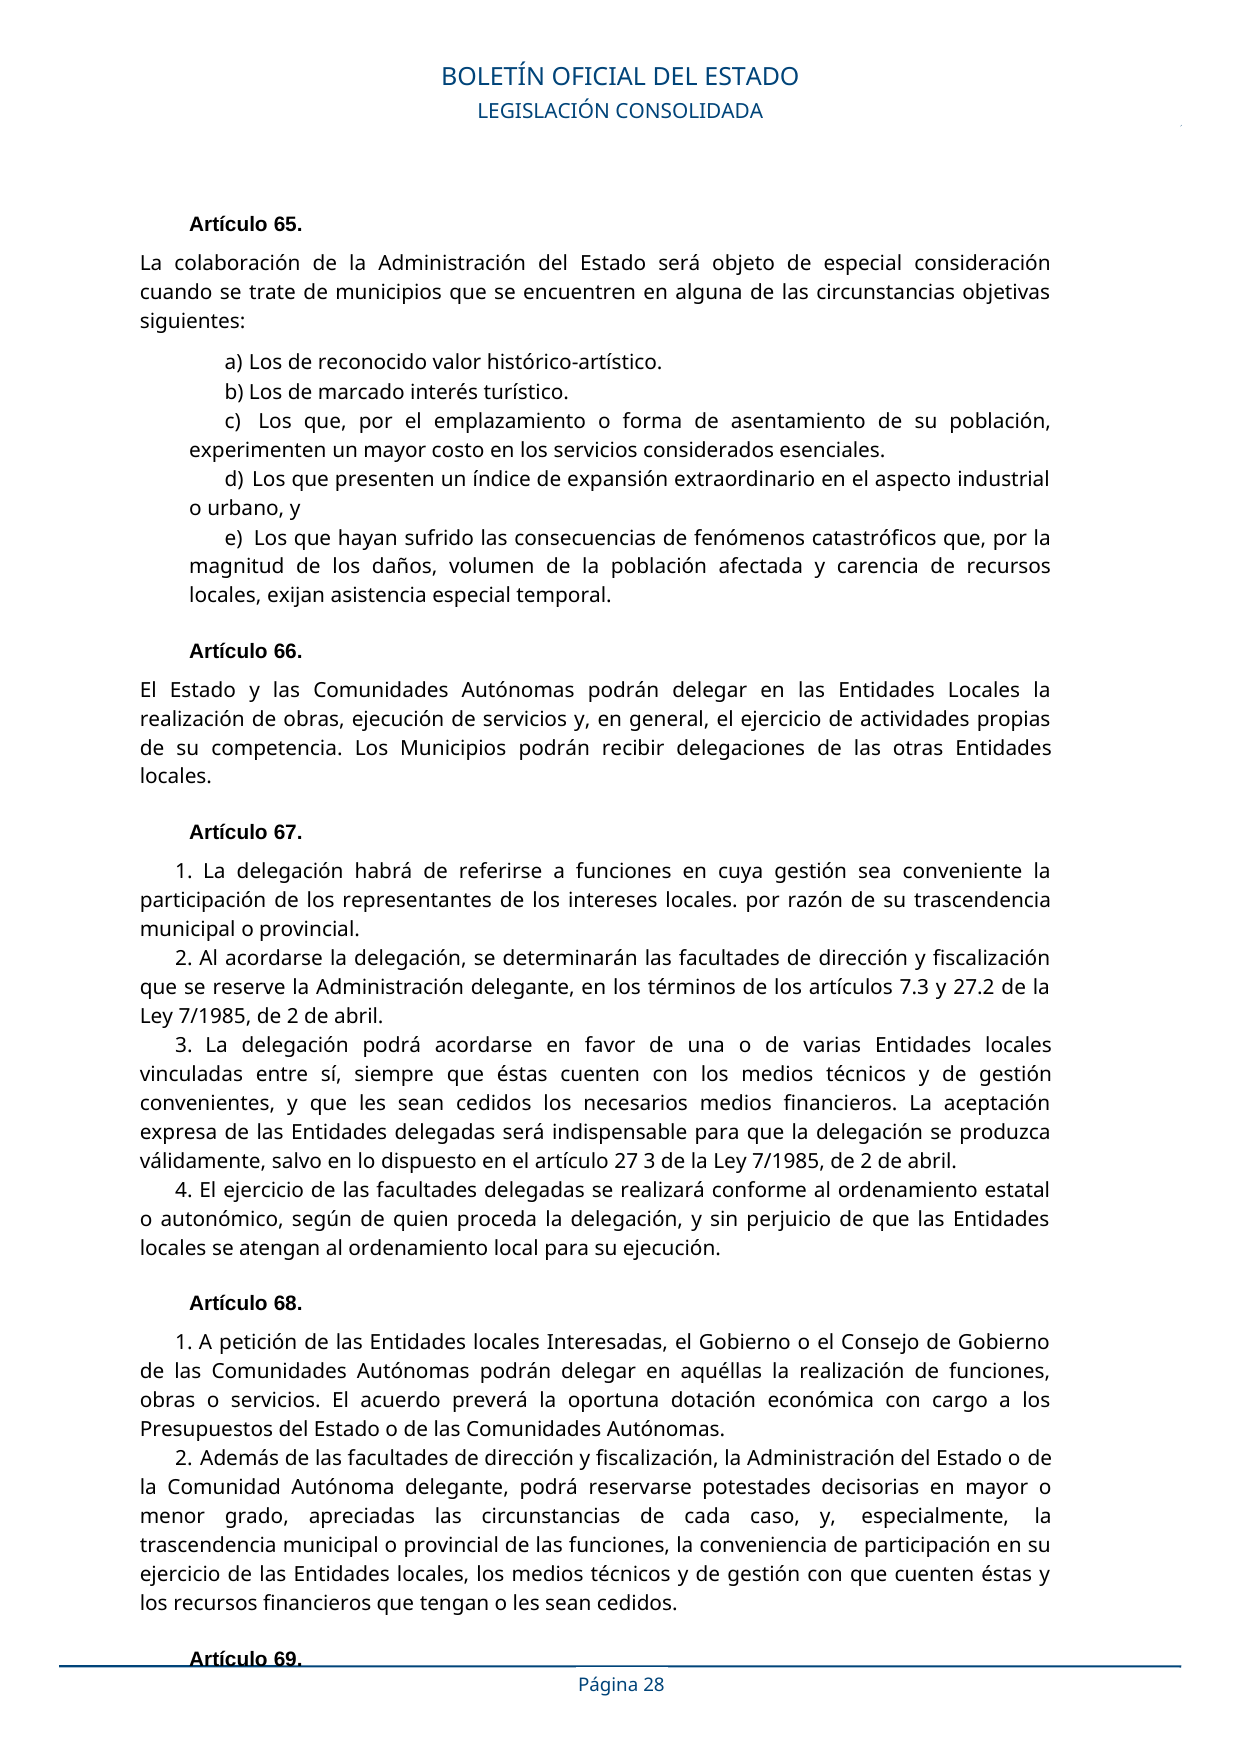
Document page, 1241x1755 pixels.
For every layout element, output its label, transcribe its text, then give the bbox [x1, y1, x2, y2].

text La colaboración de la Administración del Estado será objeto de especial consideración cuando se trate de municipios que se encuentren en alguna de las circunstancias objetivas siguientes: [139, 248, 1052, 334]
subtitle Artículo 67. [189, 819, 1184, 843]
list A petición de las Entidades locales Interesadas, el Gobierno o el Consejo de Gobierno de las Comunidades Autónomas podrán delegar en aquéllas la realización de funciones, obras o servicios. El acuerdo preverá la oportuna dotación económica con cargo a los Presupuestos del Estado o de las Comunidades Autónomas. [139, 1327, 1052, 1443]
list Los que, por el emplazamiento o forma de asentamiento de su población, experimenten un mayor costo en los servicios considerados esenciales. [189, 406, 1052, 464]
list Los que presenten un índice de expansión extraordinario en el aspecto industrial o urbano, y [189, 464, 1052, 522]
text El Estado y las Comunidades Autónomas podrán delegar en las Entidades Locales la realización de obras, ejecución de servicios y, en general, el ejercicio de actividades propias de su competencia. Los Municipios podrán recibir delegaciones de las otras Entidades locales. [139, 675, 1052, 790]
list Al acordarse la delegación, se determinarán las facultades de dirección y fiscalización que se reserve la Administración delegante, en los términos de los artículos 7.3 y 27.2 de la Ley 7/1985, de 2 de abril. [139, 943, 1052, 1029]
list La delegación habrá de referirse a funciones en cuya gestión sea conveniente la participación de los representantes de los intereses locales. por razón de su trascendencia municipal o provincial. [139, 856, 1052, 942]
list La delegación podrá acordarse en favor de una o de varias Entidades locales vinculadas entre sí, siempre que éstas cuenten con los medios técnicos y de gestión convenientes, y que les sean cedidos los necesarios medios financieros. La aceptación expresa de las Entidades delegadas será indispensable para que la delegación se produzca válidamente, salvo en lo dispuesto en el artículo 27 3 de la Ley 7/1985, de 2 de abril. [139, 1030, 1052, 1174]
list Los de marcado interés turístico. [224, 377, 1184, 405]
list El ejercicio de las facultades delegadas se realizará conforme al ordenamiento estatal o autonómico, según de quien proceda la delegación, y sin perjuicio de que las Entidades locales se atengan al ordenamiento local para su ejecución. [139, 1175, 1052, 1262]
list Además de las facultades de dirección y fiscalización, la Administración del Estado o de la Comunidad Autónoma delegante, podrá reservarse potestades decisorias en mayor o menor grado, apreciadas las circunstancias de cada caso, y, especialmente, la trascendencia municipal o provincial de las funciones, la conveniencia de participación en su ejercicio de las Entidades locales, los medios técnicos y de gestión con que cuenten éstas y los recursos financieros que tengan o les sean cedidos. [139, 1443, 1052, 1617]
subtitle Artículo 68. [189, 1291, 1184, 1315]
subtitle Artículo 66. [189, 638, 1184, 662]
subtitle Artículo 65. [189, 212, 1184, 236]
list Los de reconocido valor histórico-artístico. [224, 347, 1184, 376]
list Los que hayan sufrido las consecuencias de fenómenos catastróficos que, por la magnitud de los daños, volumen de la población afectada y carencia de recursos locales, exijan asistencia especial temporal. [189, 523, 1052, 609]
subtitle Artículo 69. [189, 1646, 1184, 1670]
